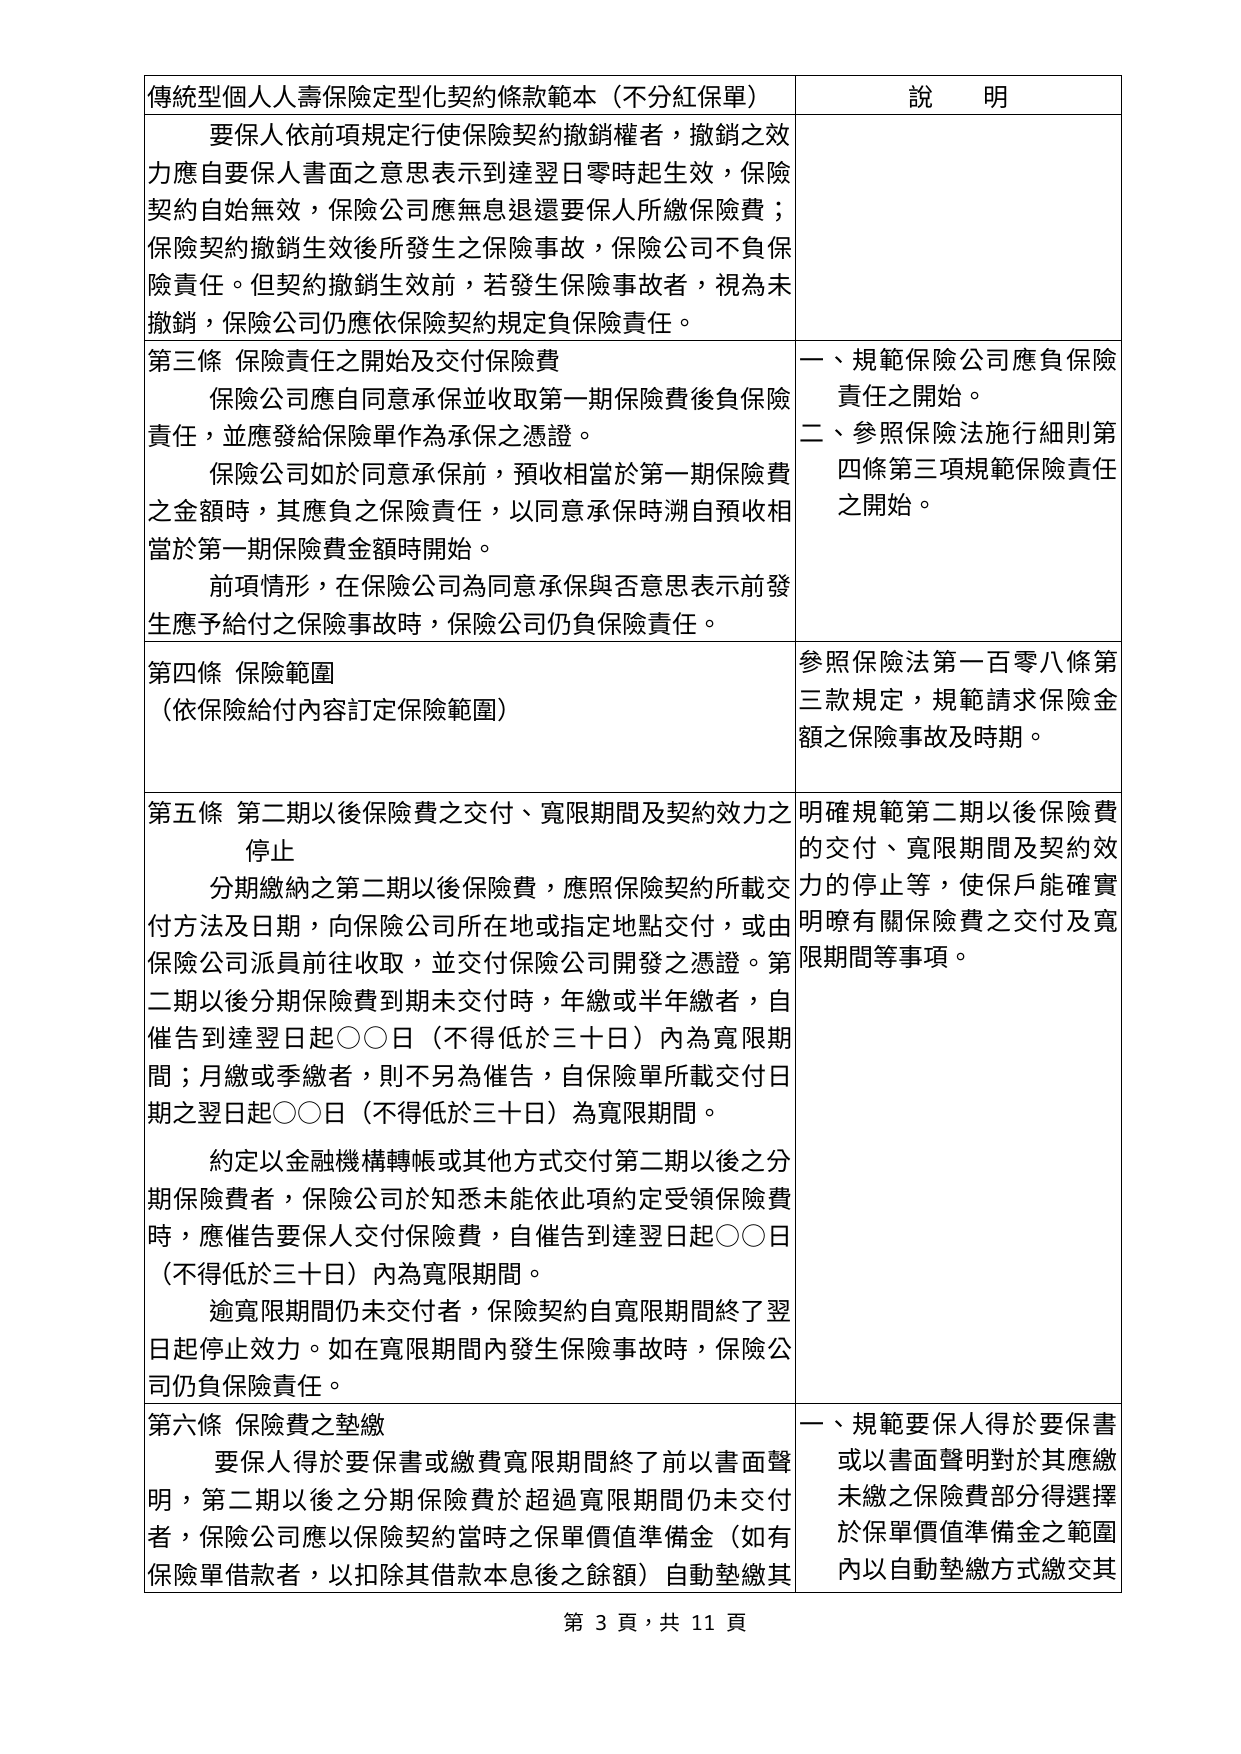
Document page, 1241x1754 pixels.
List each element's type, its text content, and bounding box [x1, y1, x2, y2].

table_header 說 明 [796, 76, 1121, 113]
table_cell 一、規範要保人得於要保書或以書面聲明對於其應繳未繳之保險費部分得選擇於保單價值準備金之範圍內以自動墊繳方式繳交其 [796, 1404, 1121, 1592]
table_cell [796, 115, 1121, 339]
table_cell 第四條 保險範圍 （依保險給付內容訂定保險範圍） [145, 642, 795, 792]
table_cell 第六條 保險費之墊繳 要保人得於要保書或繳費寬限期間終了前以書面聲明，第二期以後之分期保險費於超過寬限期間仍未交付者，保險公司應以保險契約當時之保單價值準備金（如有保險單借款者，以扣除其借款本息後之餘額）自動墊繳其 [145, 1404, 795, 1592]
table_cell 第三條 保險責任之開始及交付保險費 保險公司應自同意承保並收取第一期保險費後負保險責任，並應發給保險單作為承保之憑證。 保險公司如於同意承保前，預收相當於第一期保險費之金額時，其應負之保險責任，以同意承保時溯自預收相當於第一期保險費金額時開始。 前項情形，在保險公司為同意承保與否意思表示前發生應予給付之保險事故時，保險公司仍負保險責任。 [145, 341, 795, 641]
table_cell 參照保險法第一百零八條第三款規定，規範請求保險金額之保險事故及時期。 [796, 642, 1121, 792]
table_cell 要保人依前項規定行使保險契約撤銷權者，撤銷之效力應自要保人書面之意思表示到達翌日零時起生效，保險契約自始無效，保險公司應無息退還要保人所繳保險費；保險契約撤銷生效後所發生之保險事故，保險公司不負保險責任。但契約撤銷生效前，若發生保險事故者，視為未撤銷，保險公司仍應依保險契約規定負保險責任。 [145, 115, 795, 339]
table_cell 明確規範第二期以後保險費的交付、寬限期間及契約效力的停止等，使保戶能確實明暸有關保險費之交付及寬限期間等事項。 [796, 793, 1121, 1403]
table_header 傳統型個人人壽保險定型化契約條款範本（不分紅保單） [145, 76, 795, 113]
table_cell 第五條 第二期以後保險費之交付、寬限期間及契約效力之停止 分期繳納之第二期以後保險費，應照保險契約所載交付方法及日期，向保險公司所在地或指定地點交付，或由保險公司派員前往收取，並交付保險公司開發之憑證。第二期以後分期保險費到期未交付時，年繳或半年繳者，自催告到達翌日起○○日（不得低於三十日）內為寬限期間；月繳或季繳者，則不另為催告，自保險單所載交付日期之翌日起○○日（不得低於三十日）為寬限期間。 約定以金融機構轉帳或其他方式交付第二期以後之分期保險費者，保險公司於知悉未能依此項約定受領保險費時，應催告要保人交付保險費，自催告到達翌日起○○日（不得低於三十日）內為寬限期間。 逾寬限期間仍未交付者，保險契約自寬限期間終了翌日起停止效力。如在寬限期間內發生保險事故時，保險公司仍負保險責任。 [145, 793, 795, 1403]
table_cell 一、規範保險公司應負保險責任之開始。 二、參照保險法施行細則第四條第三項規範保險責任之開始。 [796, 341, 1121, 641]
